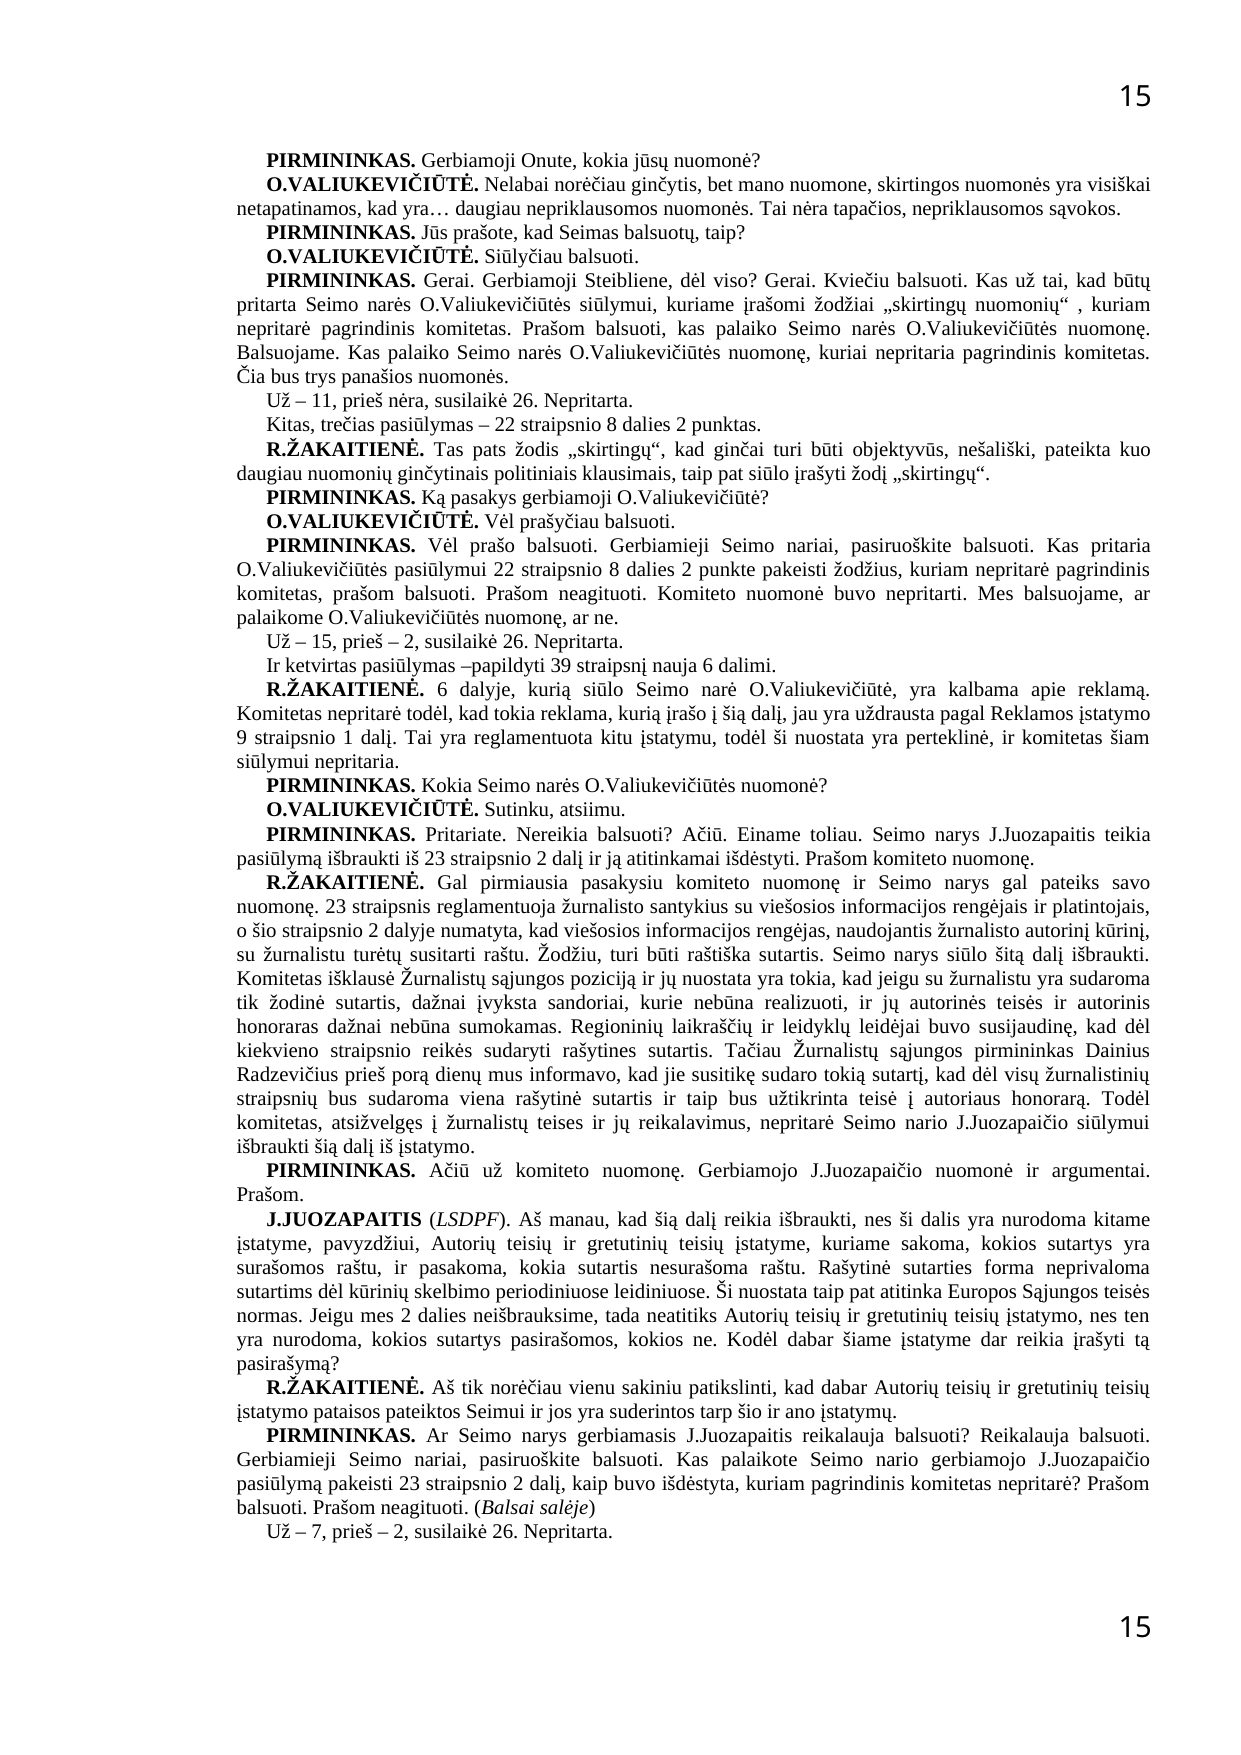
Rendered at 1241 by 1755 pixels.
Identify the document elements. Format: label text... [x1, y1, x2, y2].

text PIRMININKAS. Ar Seimo narys gerbiamasis J.Juozapaitis reikalauja balsuoti? Reikalauja balsuoti. Gerbiamieji Seimo nariai, pasiruoškite balsuoti. Kas palaikote Seimo nario gerbiamojo J.Juozapaičio pasiūlymą pakeisti 23 straipsnio 2 dalį, kaip buvo išdėstyta, kuriam pagrindinis komitetas nepritarė? Prašom balsuoti. Prašom neagituoti. (Balsai salėje) [236, 1423, 1152, 1519]
text O.VALIUKEVIČIŪTĖ. Nelabai norėčiau ginčytis, bet mano nuomone, skirtingos nuomonės yra visiškai netapatinamos, kad yra… daugiau nepriklausomos nuomonės. Tai nėra tapačios, nepriklausomos sąvokos. [236, 172, 1152, 220]
text PIRMININKAS. Kokia Seimo narės O.Valiukevičiūtės nuomonė? [236, 773, 1152, 797]
text PIRMININKAS. Gerai. Gerbiamoji Steibliene, dėl viso? Gerai. Kviečiu balsuoti. Kas už tai, kad būtų pritarta Seimo narės O.Valiukevičiūtės siūlymui, kuriame įrašomi žodžiai „skirtingų nuomonių“ , kuriam nepritarė pagrindinis komitetas. Prašom balsuoti, kas palaiko Seimo narės O.Valiukevičiūtės nuomonę. Balsuojame. Kas palaiko Seimo narės O.Valiukevičiūtės nuomonę, kuriai nepritaria pagrindinis komitetas. Čia bus trys panašios nuomonės. [236, 268, 1152, 388]
text O.VALIUKEVIČIŪTĖ. Siūlyčiau balsuoti. [236, 244, 1152, 268]
text Ir ketvirtas pasiūlymas –papildyti 39 straipsnį nauja 6 dalimi. [236, 653, 1152, 677]
text Kitas, trečias pasiūlymas – 22 straipsnio 8 dalies 2 punktas. [236, 412, 1152, 436]
text O.VALIUKEVIČIŪTĖ. Sutinku, atsiimu. [236, 797, 1152, 821]
text PIRMININKAS. Ką pasakys gerbiamoji O.Valiukevičiūtė? [236, 484, 1152, 509]
text Už – 7, prieš – 2, susilaikė 26. Nepritarta. [236, 1519, 1152, 1543]
text PIRMININKAS. Gerbiamoji Onute, kokia jūsų nuomonė? [236, 148, 1152, 172]
text J.JUOZAPAITIS (LSDPF). Aš manau, kad šią dalį reikia išbraukti, nes ši dalis yra nurodoma kitame įstatyme, pavyzdžiui, Autorių teisių ir gretutinių teisių įstatyme, kuriame sakoma, kokios sutartys yra surašomos raštu, ir pasakoma, kokia sutartis nesurašoma raštu. Rašytinė sutarties forma neprivaloma sutartims dėl kūrinių skelbimo periodiniuose leidiniuose. Ši nuostata taip pat atitinka Europos Sąjungos teisės normas. Jeigu mes 2 dalies neišbrauksime, tada neatitiks Autorių teisių ir gretutinių teisių įstatymo, nes ten yra nurodoma, kokios sutartys pasirašomos, kokios ne. Kodėl dabar šiame įstatyme dar reikia įrašyti tą pasirašymą? [236, 1206, 1152, 1375]
text R.ŽAKAITIENĖ. Aš tik norėčiau vienu sakiniu patikslinti, kad dabar Autorių teisių ir gretutinių teisių įstatymo pataisos pateiktos Seimui ir jos yra suderintos tarp šio ir ano įstatymų. [236, 1375, 1152, 1423]
text PIRMININKAS. Vėl prašo balsuoti. Gerbiamieji Seimo nariai, pasiruoškite balsuoti. Kas pritaria O.Valiukevičiūtės pasiūlymui 22 straipsnio 8 dalies 2 punkte pakeisti žodžius, kuriam nepritarė pagrindinis komitetas, prašom balsuoti. Prašom neagituoti. Komiteto nuomonė buvo nepritarti. Mes balsuojame, ar palaikome O.Valiukevičiūtės nuomonę, ar ne. [236, 533, 1152, 629]
text PIRMININKAS. Jūs prašote, kad Seimas balsuotų, taip? [236, 220, 1152, 244]
text Už – 11, prieš nėra, susilaikė 26. Nepritarta. [236, 388, 1152, 412]
text R.ŽAKAITIENĖ. Tas pats žodis „skirtingų“, kad ginčai turi būti objektyvūs, nešališki, pateikta kuo daugiau nuomonių ginčytinais politiniais klausimais, taip pat siūlo įrašyti žodį „skirtingų“. [236, 436, 1152, 484]
text PIRMININKAS. Ačiū už komiteto nuomonę. Gerbiamojo J.Juozapaičio nuomonė ir argumentai. Prašom. [236, 1158, 1152, 1206]
text R.ŽAKAITIENĖ. 6 dalyje, kurią siūlo Seimo narė O.Valiukevičiūtė, yra kalbama apie reklamą. Komitetas nepritarė todėl, kad tokia reklama, kurią įrašo į šią dalį, jau yra uždrausta pagal Reklamos įstatymo 9 straipsnio 1 dalį. Tai yra reglamentuota kitu įstatymu, todėl ši nuostata yra perteklinė, ir komitetas šiam siūlymui nepritaria. [236, 677, 1152, 773]
text R.ŽAKAITIENĖ. Gal pirmiausia pasakysiu komiteto nuomonę ir Seimo narys gal pateiks savo nuomonę. 23 straipsnis reglamentuoja žurnalisto santykius su viešosios informacijos rengėjais ir platintojais, o šio straipsnio 2 dalyje numatyta, kad viešosios informacijos rengėjas, naudojantis žurnalisto autorinį kūrinį, su žurnalistu turėtų susitarti raštu. Žodžiu, turi būti raštiška sutartis. Seimo narys siūlo šitą dalį išbraukti. Komitetas išklausė Žurnalistų sąjungos poziciją ir jų nuostata yra tokia, kad jeigu su žurnalistu yra sudaroma tik žodinė sutartis, dažnai įvyksta sandoriai, kurie nebūna realizuoti, ir jų autorinės teisės ir autorinis honoraras dažnai nebūna sumokamas. Regioninių laikraščių ir leidyklų leidėjai buvo susijaudinę, kad dėl kiekvieno straipsnio reikės sudaryti rašytines sutartis. Tačiau Žurnalistų sąjungos pirmininkas Dainius Radzevičius prieš porą dienų mus informavo, kad jie susitikę sudaro tokią sutartį, kad dėl visų žurnalistinių straipsnių bus sudaroma viena rašytinė sutartis ir taip bus užtikrinta teisė į autoriaus honorarą. Todėl komitetas, atsižvelgęs į žurnalistų teises ir jų reikalavimus, nepritarė Seimo nario J.Juozapaičio siūlymui išbraukti šią dalį iš įstatymo. [236, 869, 1152, 1158]
text Už – 15, prieš – 2, susilaikė 26. Nepritarta. [236, 629, 1152, 653]
text O.VALIUKEVIČIŪTĖ. Vėl prašyčiau balsuoti. [236, 509, 1152, 533]
text PIRMININKAS. Pritariate. Nereikia balsuoti? Ačiū. Einame toliau. Seimo narys J.Juozapaitis teikia pasiūlymą išbraukti iš 23 straipsnio 2 dalį ir ją atitinkamai išdėstyti. Prašom komiteto nuomonę. [236, 821, 1152, 869]
